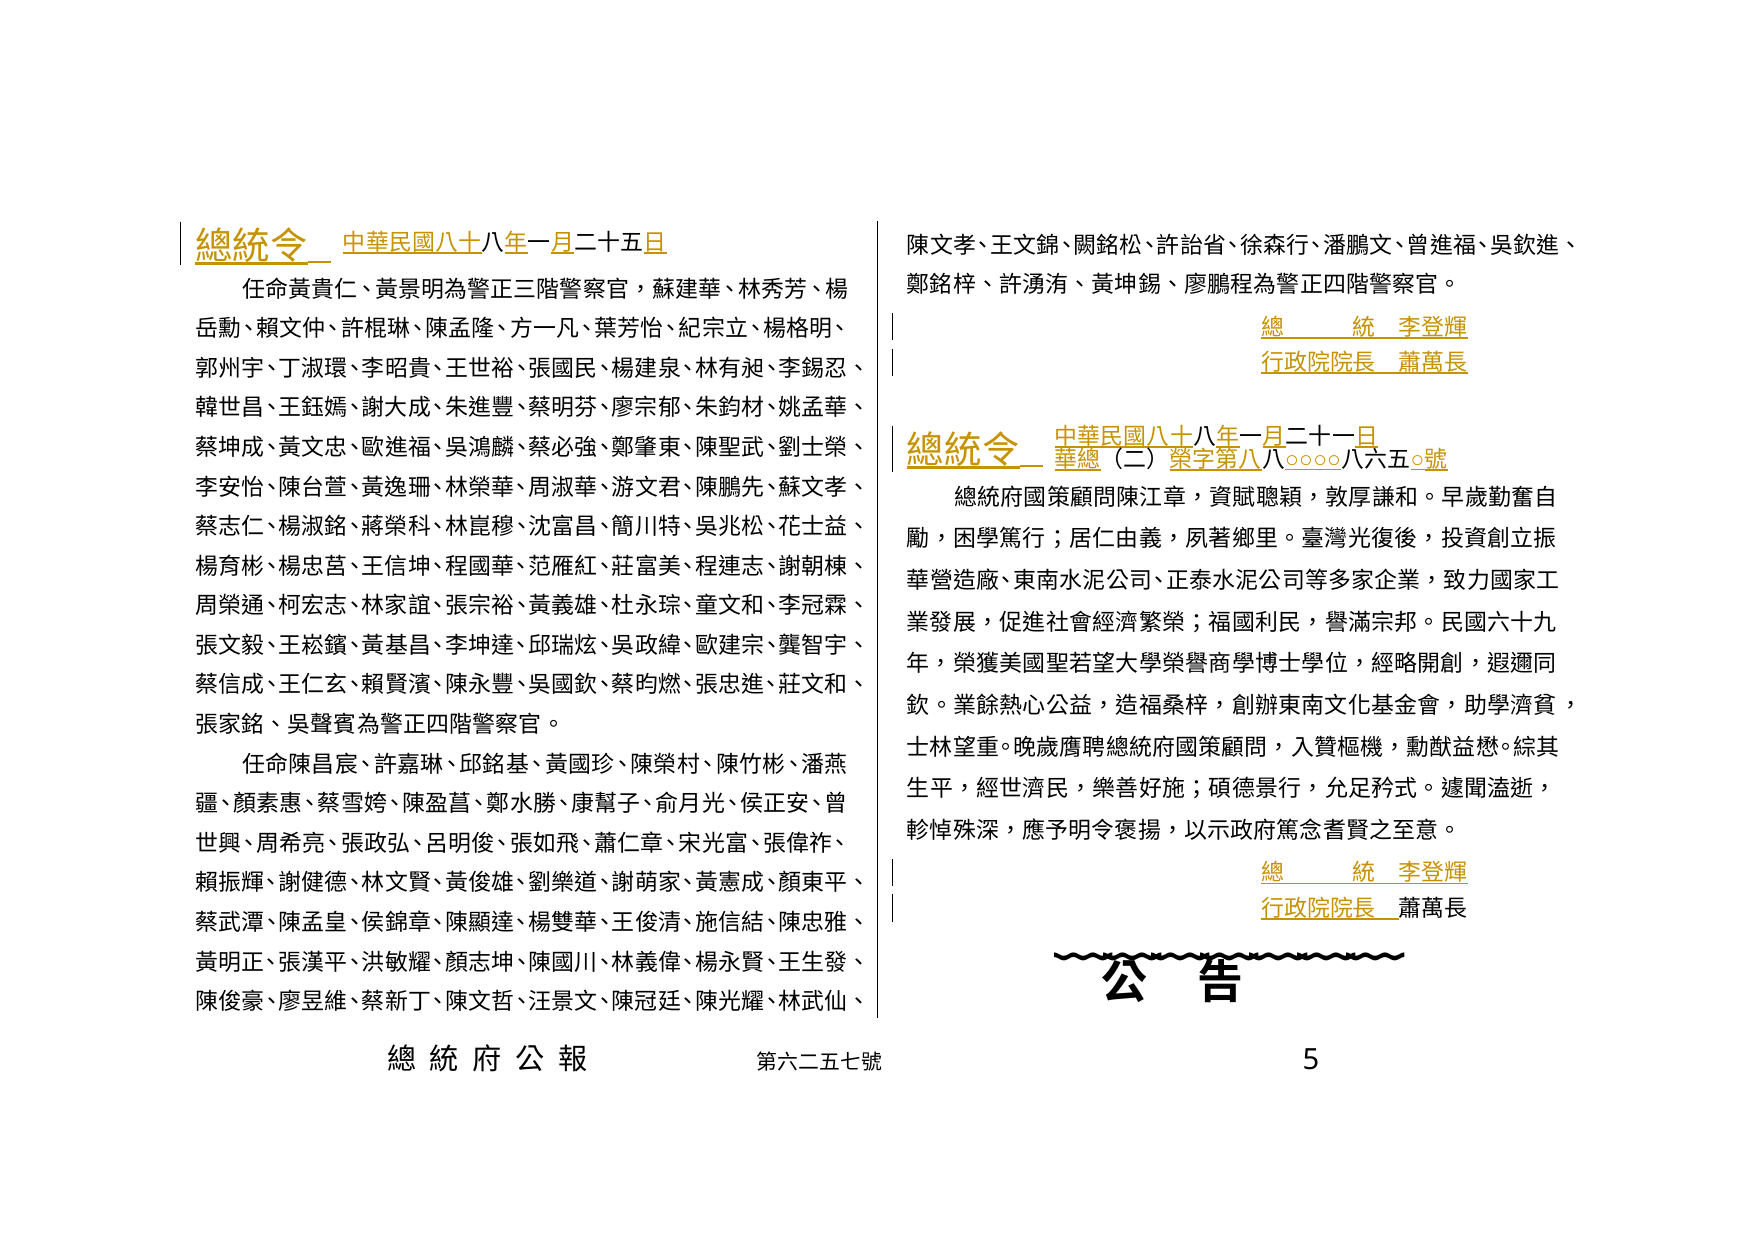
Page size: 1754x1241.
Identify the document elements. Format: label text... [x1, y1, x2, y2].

text 總統府國策顧問陳江章，資賦聰穎，敦厚謙和。早歲勤奮自勵，困學篤行；居仁由義，夙著鄉里。臺灣光復後，投資創立振華營造廠、東南水泥公司、正泰水泥公司等多家企業，致力國家工業發展，促進社會經濟繁榮；福國利民，譽滿宗邦。民國六十九年，榮獲美國聖若望大學榮譽商學博士學位，經略開創，遐邇同欽。業餘熱心公益，造福桑梓，創辦東南文化基金會，助學濟貧，士林望重。晚歲膺聘總統府國策顧問，入贊樞機，勳猷益懋。綜其生平，經世濟民，樂善好施；碩德景行，允足矜式。遽聞溘逝，軫悼殊深，應予明令褒揚，以示政府篤念耆賢之至意。 [907, 472, 1559, 847]
table_header 中華民國八十八年一月二十一日 華總（二）榮字第八八○○○○八六五○號 [1051, 426, 1564, 472]
text 行政院院長 蕭萬長 [907, 349, 1559, 376]
text 任命陳昌宸、許嘉琳、邱銘基、黃國珍、陳榮村、陳竹彬、潘燕疆、顏素惠、蔡雪姱、陳盈菖、鄭水勝、康幫子、俞月光、侯正安、曾世興、周希亮、張政弘、呂明俊、張如飛、蕭仁章、宋光富、張偉祚、賴振輝、謝健德、林文賢、黃俊雄、劉樂道、謝萌家、黃憲成、顏東平、蔡武潭、陳孟皇、侯錦章、陳顯達、楊雙華、王俊清、施信結、陳忠雅、黃明正、張漢平、洪敏耀、顏志坤、陳國川、林義偉、楊永賢、王生發、陳俊豪、廖昱維、蔡新丁、陳文哲、汪景文、陳冠廷、陳光耀、林武仙、陳文孝、王文錦、闕銘松、許詒省、徐森行、潘鵬文、曾進福、吳欽進、鄭銘梓、許湧洧、黃坤錫、廖鵬程為警正四階警察官。 [195, 740, 847, 1017]
table_cell [904, 955, 1051, 1007]
table_header [904, 930, 1051, 955]
text 任命黃貴仁、黃景明為警正三階警察官，蘇建華、林秀芳、楊岳勳、賴文仲、許棍琳、陳孟隆、方一凡、葉芳怡、紀宗立、楊格明、郭州宇、丁淑環、李昭貴、王世裕、張國民、楊建泉、林有昶、李錫忍、韓世昌、王鈺嫣、謝大成、朱進豐、蔡明芬、廖宗郁、朱鈞材、姚孟華、蔡坤成、黃文忠、歐進福、吳鴻麟、蔡必強、鄭肇東、陳聖武、劉士榮、李安怡、陳台萱、黃逸珊、林榮華、周淑華、游文君、陳鵬先、蘇文孝、蔡志仁、楊淑銘、蔣榮科、林崑穆、沈富昌、簡川特、吳兆松、花士益、楊育彬、楊忠莒、王信坤、程國華、范雁紅、莊富美、程連志、謝朝棟、周榮通、柯宏志、林家誼、張宗裕、黃義雄、杜永琮、童文和、李冠霖、張文毅、王崧鑌、黃基昌、李坤達、邱瑞炫、吳政緯、歐建宗、龔智宇、蔡信成、王仁玄、賴賢濱、陳永豐、吳國欽、蔡昀燃、張忠進、莊文和、張家銘、吳聲賓為警正四階警察官。 [195, 265, 847, 740]
text 行政院院長 蕭萬長 [907, 894, 1559, 922]
table_header ﹏﹏﹏﹏﹏﹏﹏ [1051, 930, 1564, 955]
table_header 總統令 [904, 426, 1051, 472]
table_header 總統令 [192, 222, 340, 265]
table_cell 公告 [1051, 955, 1564, 1007]
table_header 中華民國八十八年一月二十五日 [340, 222, 852, 265]
text 總 統 李登輝 [907, 859, 1559, 886]
text 任命陳昌宸、許嘉琳、邱銘基、黃國珍、陳榮村、陳竹彬、潘燕疆、顏素惠、蔡雪姱、陳盈菖、鄭水勝、康幫子、俞月光、侯正安、曾世興、周希亮、張政弘、呂明俊、張如飛、蕭仁章、宋光富、張偉祚、賴振輝、謝健德、林文賢、黃俊雄、劉樂道、謝萌家、黃憲成、顏東平、蔡武潭、陳孟皇、侯錦章、陳顯達、楊雙華、王俊清、施信結、陳忠雅、黃明正、張漢平、洪敏耀、顏志坤、陳國川、林義偉、楊永賢、王生發、陳俊豪、廖昱維、蔡新丁、陳文哲、汪景文、陳冠廷、陳光耀、林武仙、陳文孝、王文錦、闕銘松、許詒省、徐森行、潘鵬文、曾進福、吳欽進、鄭銘梓、許湧洧、黃坤錫、廖鵬程為警正四階警察官。 [907, 222, 1559, 301]
text 總 統 李登輝 [907, 313, 1559, 340]
